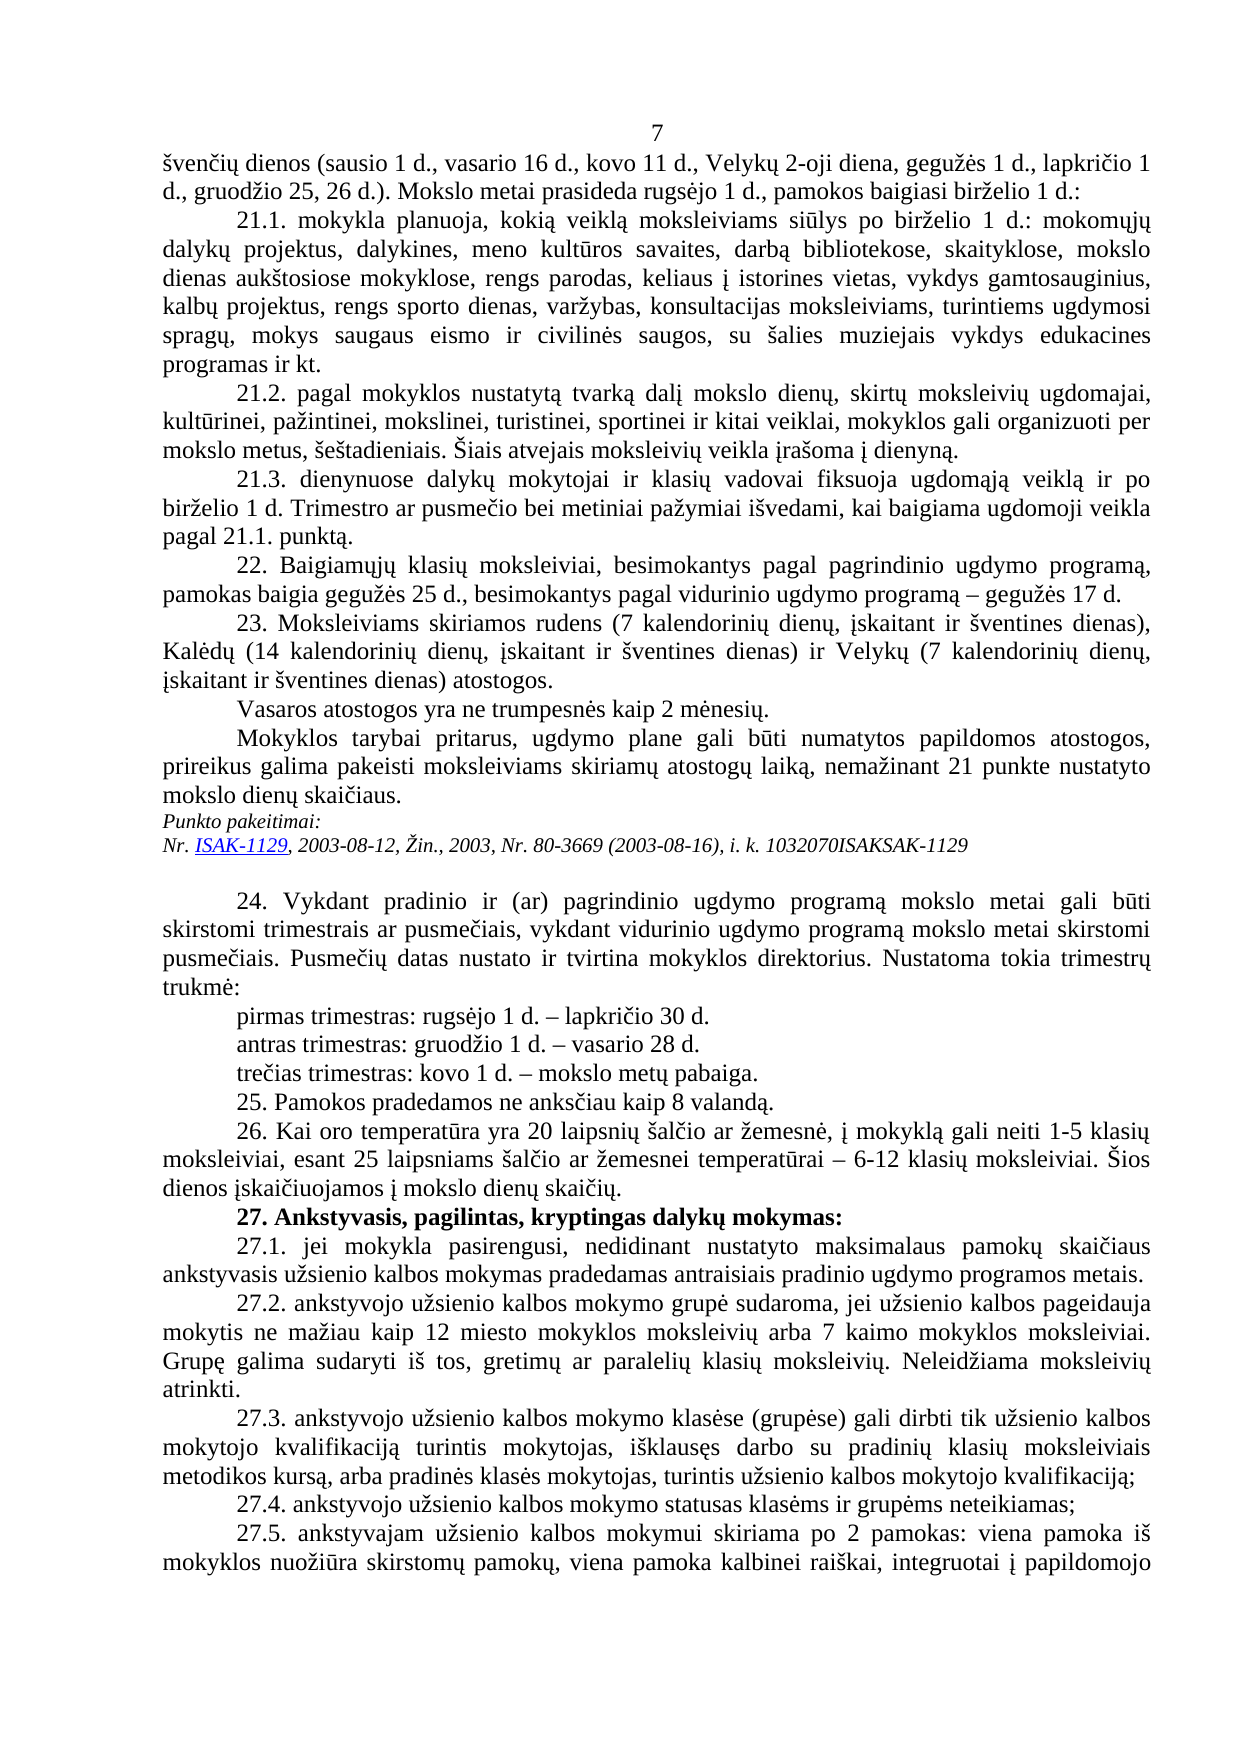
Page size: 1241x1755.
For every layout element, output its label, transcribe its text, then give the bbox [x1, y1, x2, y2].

text 27.5. ankstyvajam užsienio kalbos mokymui skiriama po 2 pamokas: viena pamoka iš mokyklos nuožiūra skirstomų pamokų, viena pamoka kalbinei raiškai, integruotai į papildomojo [162, 1518, 1152, 1576]
text 27.4. ankstyvojo užsienio kalbos mokymo statusas klasėms ir grupėms neteikiamas; [162, 1489, 1152, 1518]
text pirmas trimestras: rugsėjo 1 d. – lapkričio 30 d. [162, 1001, 1152, 1029]
text Nr. ISAK-1129, 2003-08-12, Žin., 2003, Nr. 80-3669 (2003-08-16), i. k. 1032070ISAKSAK-1129 [162, 833, 1152, 857]
text švenčių dienos (sausio 1 d., vasario 16 d., kovo 11 d., Velykų 2-oji diena, gegužės 1 d., lapkričio 1 d., gruodžio 25, 26 d.). Mokslo metai prasideda rugsėjo 1 d., pamokos baigiasi birželio 1 d.: [162, 148, 1152, 205]
text 26. Kai oro temperatūra yra 20 laipsnių šalčio ar žemesnė, į mokyklą gali neiti 1-5 klasių moksleiviai, esant 25 laipsniams šalčio ar žemesnei temperatūrai – 6-12 klasių moksleiviai. Šios dienos įskaičiuojamos į mokslo dienų skaičių. [162, 1116, 1152, 1202]
text antras trimestras: gruodžio 1 d. – vasario 28 d. [162, 1029, 1152, 1058]
text Mokyklos tarybai pritarus, ugdymo plane gali būti numatytos papildomos atostogos, prireikus galima pakeisti moksleiviams skiriamų atostogų laiką, nemažinant 21 punkte nustatyto mokslo dienų skaičiaus. [162, 723, 1152, 809]
text 21.3. dienynuose dalykų mokytojai ir klasių vadovai fiksuoja ugdomąją veiklą ir po birželio 1 d. Trimestro ar pusmečio bei metiniai pažymiai išvedami, kai baigiama ugdomoji veikla pagal 21.1. punktą. [162, 464, 1152, 550]
text 27.2. ankstyvojo užsienio kalbos mokymo grupė sudaroma, jei užsienio kalbos pageidauja mokytis ne mažiau kaip 12 miesto mokyklos moksleivių arba 7 kaimo mokyklos moksleiviai. Grupę galima sudaryti iš tos, gretimų ar paralelių klasių moksleivių. Neleidžiama moksleivių atrinkti. [162, 1288, 1152, 1403]
text Vasaros atostogos yra ne trumpesnės kaip 2 mėnesių. [162, 694, 1152, 723]
text 24. Vykdant pradinio ir (ar) pagrindinio ugdymo programą mokslo metai gali būti skirstomi trimestrais ar pusmečiais, vykdant vidurinio ugdymo programą mokslo metai skirstomi pusmečiais. Pusmečių datas nustato ir tvirtina mokyklos direktorius. Nustatoma tokia trimestrų trukmė: [162, 886, 1152, 1001]
text trečias trimestras: kovo 1 d. – mokslo metų pabaiga. [162, 1058, 1152, 1087]
text 21.1. mokykla planuoja, kokią veiklą moksleiviams siūlys po birželio 1 d.: mokomųjų dalykų projektus, dalykines, meno kultūros savaites, darbą bibliotekose, skaityklose, mokslo dienas aukštosiose mokyklose, rengs parodas, keliaus į istorines vietas, vykdys gamtosauginius, kalbų projektus, rengs sporto dienas, varžybas, konsultacijas moksleiviams, turintiems ugdymosi spragų, mokys saugaus eismo ir civilinės saugos, su šalies muziejais vykdys edukacines programas ir kt. [162, 205, 1152, 378]
text 25. Pamokos pradedamos ne anksčiau kaip 8 valandą. [162, 1087, 1152, 1116]
text 27. Ankstyvasis, pagilintas, kryptingas dalykų mokymas: [162, 1202, 1152, 1231]
text 23. Moksleiviams skiriamos rudens (7 kalendorinių dienų, įskaitant ir šventines dienas), Kalėdų (14 kalendorinių dienų, įskaitant ir šventines dienas) ir Velykų (7 kalendorinių dienų, įskaitant ir šventines dienas) atostogos. [162, 608, 1152, 694]
text Punkto pakeitimai: [162, 809, 1152, 833]
text 27.3. ankstyvojo užsienio kalbos mokymo klasėse (grupėse) gali dirbti tik užsienio kalbos mokytojo kvalifikaciją turintis mokytojas, išklausęs darbo su pradinių klasių moksleiviais metodikos kursą, arba pradinės klasės mokytojas, turintis užsienio kalbos mokytojo kvalifikaciją; [162, 1403, 1152, 1489]
text 21.2. pagal mokyklos nustatytą tvarką dalį mokslo dienų, skirtų moksleivių ugdomajai, kultūrinei, pažintinei, mokslinei, turistinei, sportinei ir kitai veiklai, mokyklos gali organizuoti per mokslo metus, šeštadieniais. Šiais atvejais moksleivių veikla įrašoma į dienyną. [162, 378, 1152, 464]
text 27.1. jei mokykla pasirengusi, nedidinant nustatyto maksimalaus pamokų skaičiaus ankstyvasis užsienio kalbos mokymas pradedamas antraisiais pradinio ugdymo programos metais. [162, 1231, 1152, 1288]
text 22. Baigiamųjų klasių moksleiviai, besimokantys pagal pagrindinio ugdymo programą, pamokas baigia gegužės 25 d., besimokantys pagal vidurinio ugdymo programą – gegužės 17 d. [162, 550, 1152, 608]
